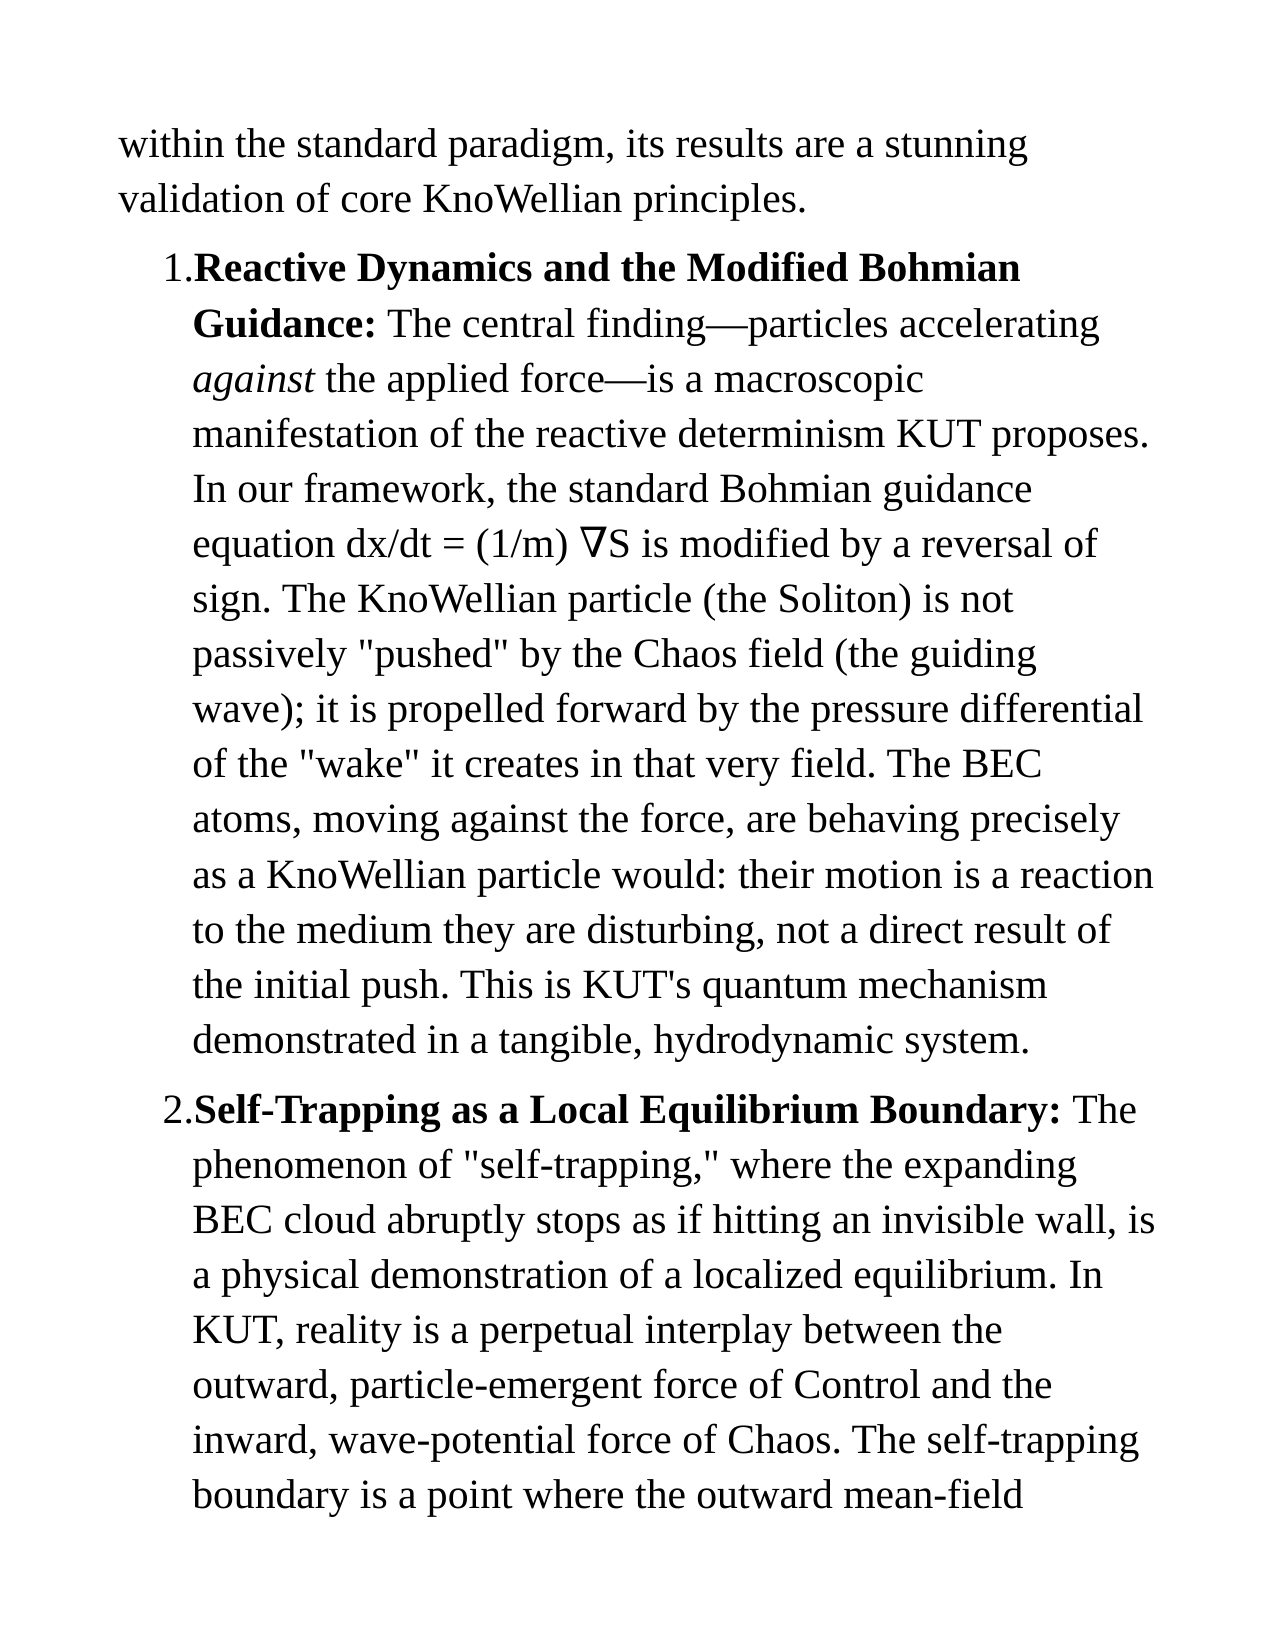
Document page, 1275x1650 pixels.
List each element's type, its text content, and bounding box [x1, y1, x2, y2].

list Self-Trapping as a Local Equilibrium Boundary: The phenomenon of "self-trapping," where the expanding BEC cloud abruptly stops as if hitting an invisible wall, is a physical demonstration of a localized equilibrium. In KUT, reality is a perpetual interplay between the outward, particle-emergent force of Control and the inward, wave-potential force of Chaos. The self-trapping boundary is a point where the outward mean-field [162, 1084, 1157, 1518]
list Reactive Dynamics and the Modified Bohmian Guidance: The central finding—particles accelerating against the applied force—is a macroscopic manifestation of the reactive determinism KUT proposes. In our framework, the standard Bohmian guidance equation dx/dt = (1/m) ∇S is modified by a reversal of sign. The KnoWellian particle (the Soliton) is not passively "pushed" by the Chaos field (the guiding wave); it is propelled forward by the pressure differential of the "wake" it creates in that very field. The BEC atoms, moving against the force, are behaving precisely as a KnoWellian particle would: their motion is a reaction to the medium they are disturbing, not a direct result of the initial push. This is KUT's quantum mechanism demonstrated in a tangible, hydrodynamic system. [162, 243, 1157, 1062]
text within the standard paradigm, its results are a stunning validation of core KnoWellian principles. [118, 118, 1157, 221]
